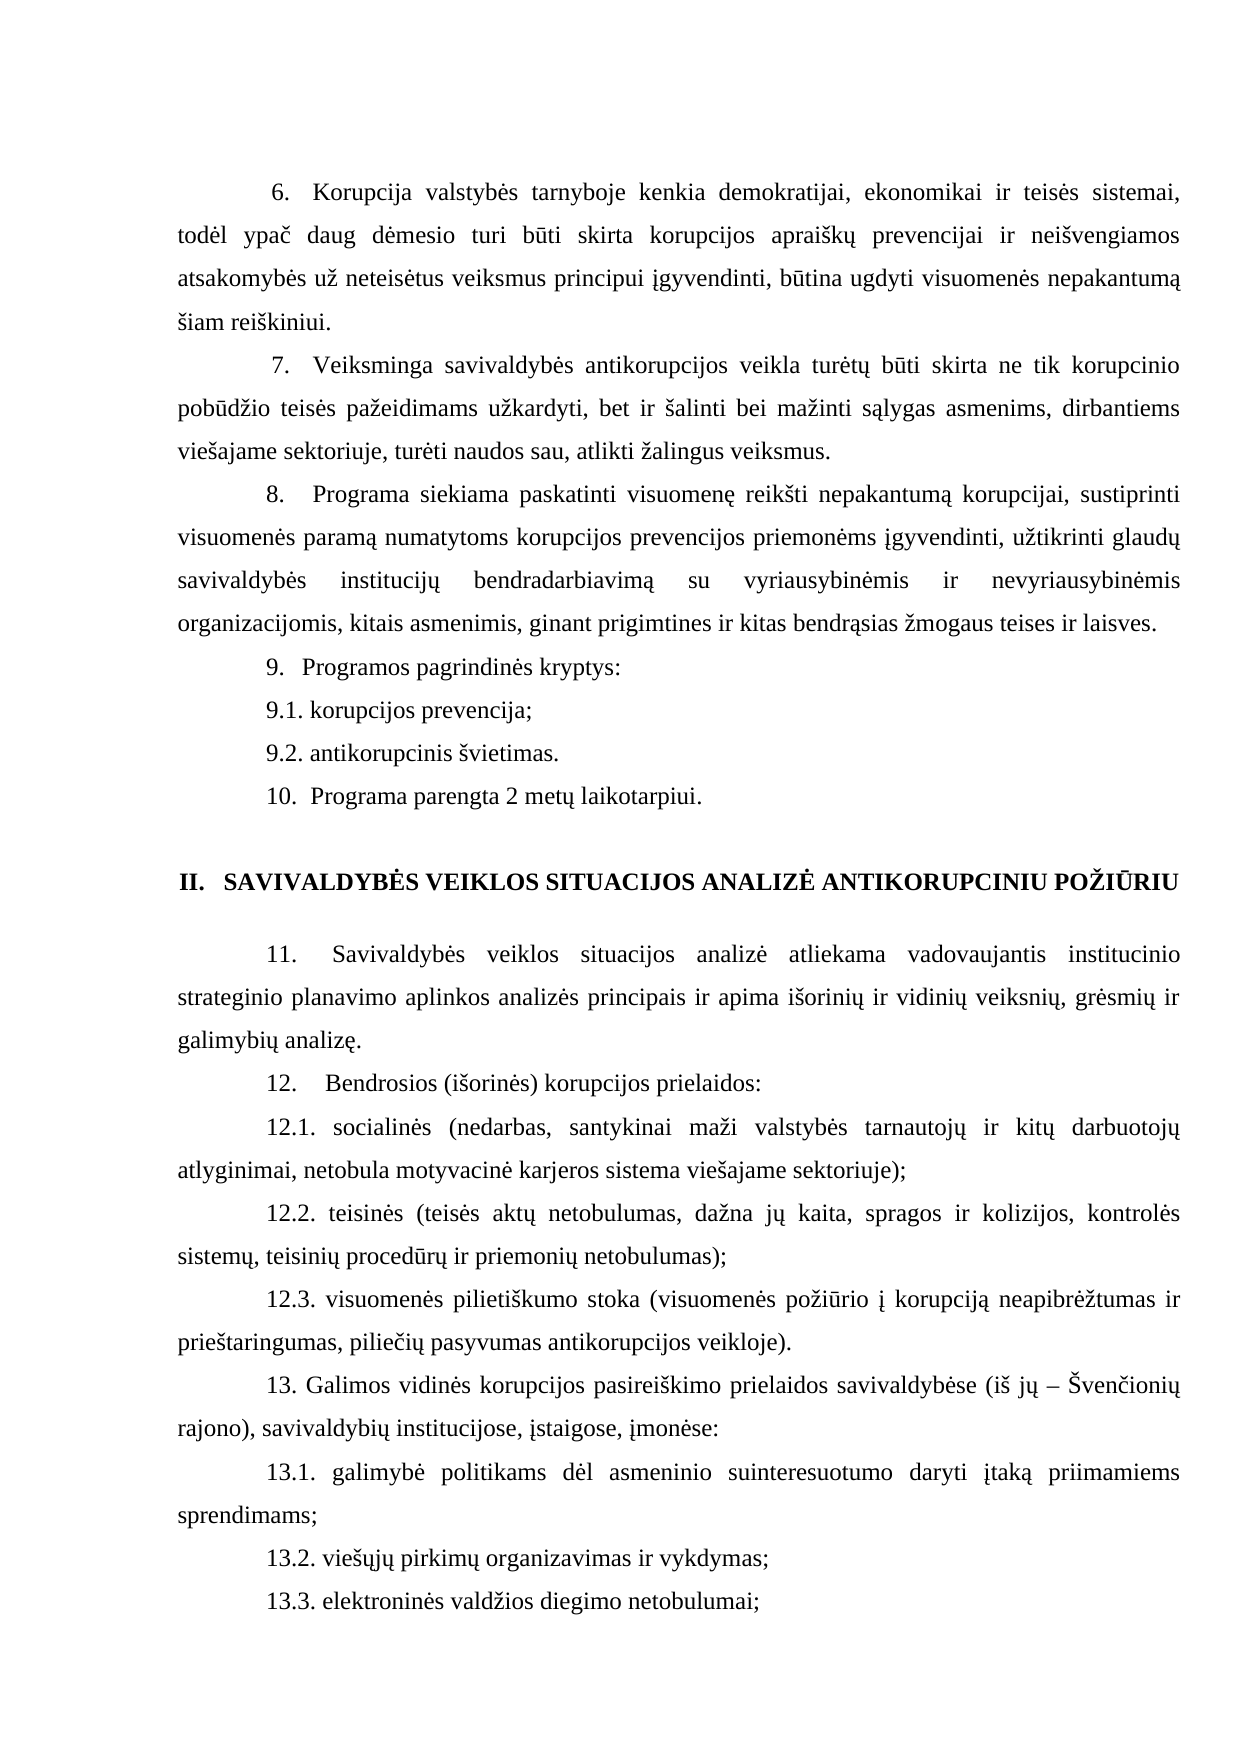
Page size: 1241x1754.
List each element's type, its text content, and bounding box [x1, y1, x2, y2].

text II. SAVIVALDYBĖS VEIKLOS SITUACIJOS ANALIZĖ ANTIKORUPCINIU POŽIŪRIU [177, 867, 1181, 896]
text 9.1. korupcijos prevencija; [252, 695, 1181, 723]
text 12.2. teisinės (teisės aktų netobulumas, dažna jų kaita, spragos ir kolizijos, kontrolės sistemų, teisinių procedūrų ir priemonių netobulumas); [177, 1198, 1181, 1270]
text 11. Savivaldybės veiklos situacijos analizė atliekama vadovaujantis institucinio strateginio planavimo aplinkos analizės principais ir apima išorinių ir vidinių veiksnių, grėsmių ir galimybių analizę. [177, 939, 1181, 1054]
text 13.2. viešųjų pirkimų organizavimas ir vykdymas; [177, 1543, 1181, 1572]
text 12.1. socialinės (nedarbas, santykinai maži valstybės tarnautojų ir kitų darbuotojų atlyginimai, netobula motyvacinė karjeros sistema viešajame sektoriuje); [177, 1112, 1181, 1183]
text 7. Veiksminga savivaldybės antikorupcijos veikla turėtų būti skirta ne tik korupcinio pobūdžio teisės pažeidimams užkardyti, bet ir šalinti bei mažinti sąlygas asmenims, dirbantiems viešajame sektoriuje, turėti naudos sau, atlikti žalingus veiksmus. [177, 350, 1181, 465]
text 9. Programos pagrindinės kryptys: [266, 652, 1181, 680]
text 13.1. galimybė politikams dėl asmeninio suinteresuotumo daryti įtaką priimamiems sprendimams; [177, 1457, 1181, 1528]
text 13.3. elektroninės valdžios diegimo netobulumai; [177, 1586, 1181, 1615]
text 6. Korupcija valstybės tarnyboje kenkia demokratijai, ekonomikai ir teisės sistemai, todėl ypač daug dėmesio turi būti skirta korupcijos apraiškų prevencijai ir neišvengiamos atsakomybės už neteisėtus veiksmus principui įgyvendinti, būtina ugdyti visuomenės nepakantumą šiam reiškiniui. [177, 177, 1181, 335]
text 9.2. antikorupcinis švietimas. [177, 738, 1181, 767]
text 13. Galimos vidinės korupcijos pasireiškimo prielaidos savivaldybėse (iš jų – Švenčionių rajono), savivaldybių institucijose, įstaigose, įmonėse: [177, 1370, 1181, 1442]
text 12. Bendrosios (išorinės) korupcijos prielaidos: [266, 1068, 1181, 1097]
text 8. Programa siekiama paskatinti visuomenę reikšti nepakantumą korupcijai, sustiprinti visuomenės paramą numatytoms korupcijos prevencijos priemonėms įgyvendinti, užtikrinti glaudų savivaldybės institucijų bendradarbiavimą su vyriausybinėmis ir nevyriausybinėmis organizacijomis, kitais asmenimis, ginant prigimtines ir kitas bendrąsias žmogaus teises ir laisves. [177, 479, 1181, 637]
text 12.3. visuomenės pilietiškumo stoka (visuomenės požiūrio į korupciją neapibrėžtumas ir prieštaringumas, piliečių pasyvumas antikorupcijos veikloje). [177, 1284, 1181, 1356]
text 10. Programa parengta 2 metų laikotarpiui. [266, 781, 1181, 810]
